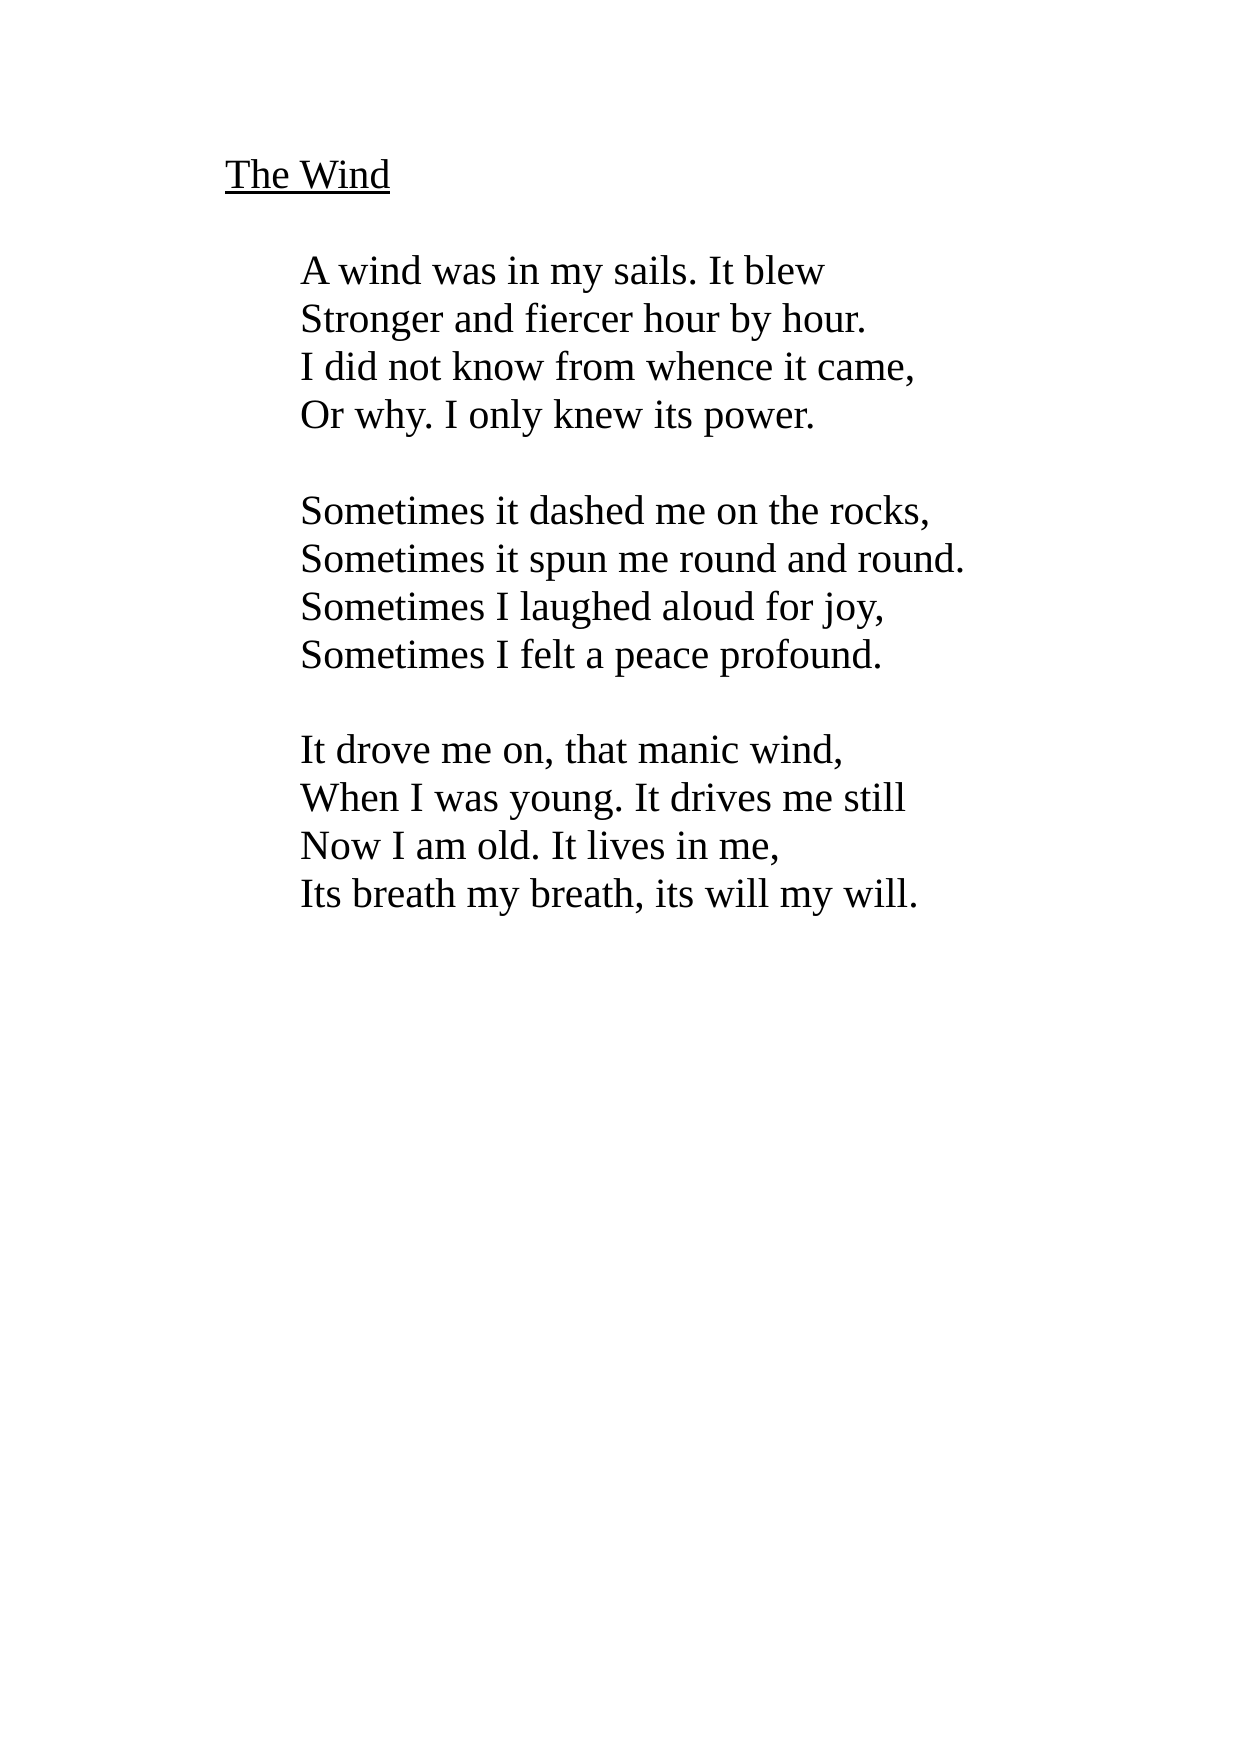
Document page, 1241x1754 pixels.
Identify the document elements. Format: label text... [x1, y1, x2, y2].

text Stronger and fiercer hour by hour. [300, 294, 1090, 342]
text When I was young. It drives me still [300, 773, 1090, 821]
text It drove me on, that manic wind, [300, 725, 1090, 773]
text Or why. I only knew its power. [300, 389, 1090, 437]
text Sometimes it dashed me on the rocks, [300, 485, 1090, 533]
text I did not know from whence it came, [300, 342, 1090, 389]
text Sometimes I laughed aloud for joy, [300, 581, 1090, 629]
text Its breath my breath, its will my will. [300, 869, 1090, 917]
text Now I am old. It lives in me, [300, 821, 1090, 869]
text Sometimes I felt a peace profound. [300, 629, 1090, 677]
text Sometimes it spun me round and round. [300, 533, 1090, 581]
text The Wind [225, 150, 1090, 198]
text A wind was in my sails. It blew [300, 246, 1090, 294]
